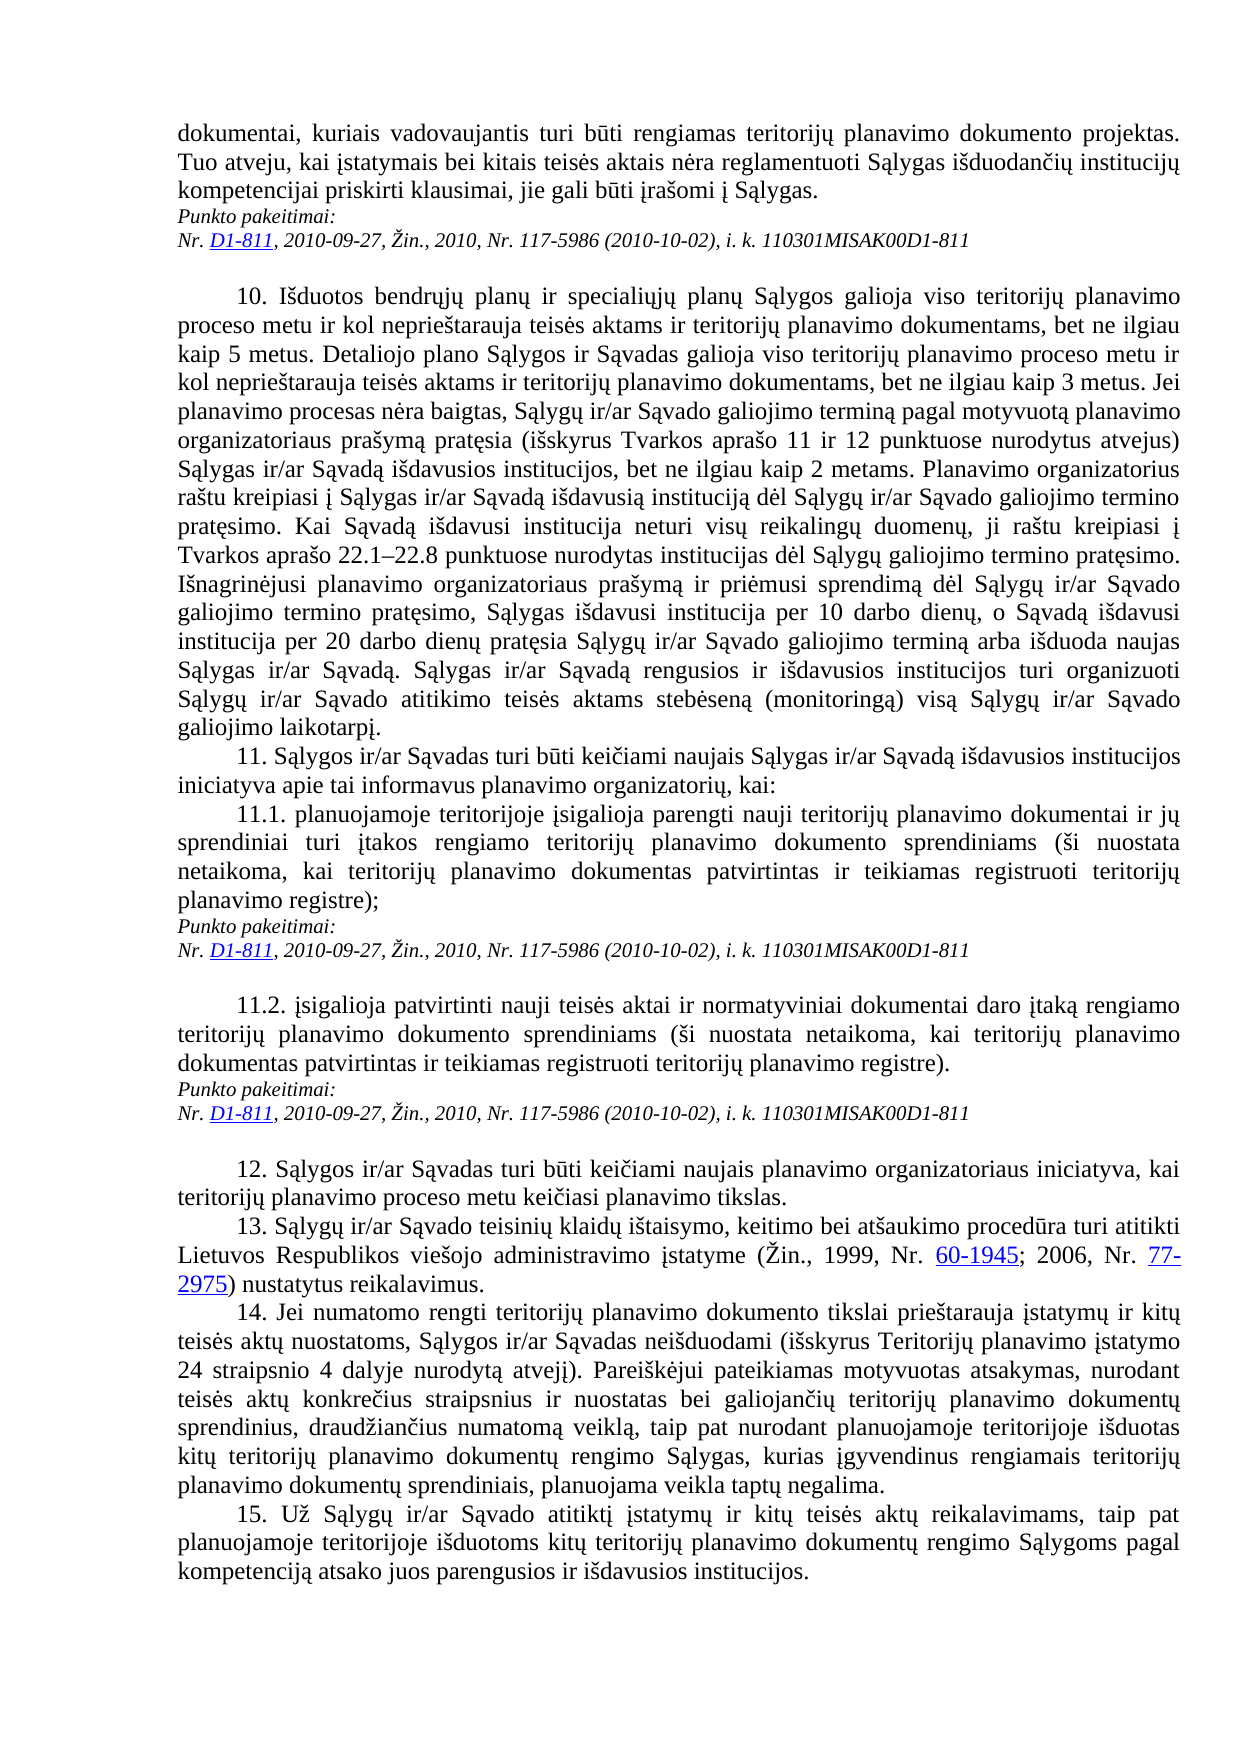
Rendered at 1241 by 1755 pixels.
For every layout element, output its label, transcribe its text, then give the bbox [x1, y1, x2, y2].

text 12. Sąlygos ir/ar Sąvadas turi būti keičiami naujais planavimo organizatoriaus iniciatyva, kai teritorijų planavimo proceso metu keičiasi planavimo tikslas. [177, 1154, 1181, 1211]
text 11.1. planuojamoje teritorijoje įsigalioja parengti nauji teritorijų planavimo dokumentai ir jų sprendiniai turi įtakos rengiamo teritorijų planavimo dokumento sprendiniams (ši nuostata netaikoma, kai teritorijų planavimo dokumentas patvirtintas ir teikiamas registruoti teritorijų planavimo registre); [177, 799, 1181, 914]
text 13. Sąlygų ir/ar Sąvado teisinių klaidų ištaisymo, keitimo bei atšaukimo procedūra turi atitikti Lietuvos Respublikos viešojo administravimo įstatyme (Žin., 1999, Nr. 60-1945; 2006, Nr. 77-2975) nustatytus reikalavimus. [177, 1211, 1181, 1297]
text Punkto pakeitimai: [177, 204, 1181, 228]
text Punkto pakeitimai: [177, 1077, 1181, 1101]
text Nr. D1-811, 2010-09-27, Žin., 2010, Nr. 117-5986 (2010-10-02), i. k. 110301MISAK00D1-811 [177, 1101, 1181, 1125]
text 10. Išduotos bendrųjų planų ir specialiųjų planų Sąlygos galioja viso teritorijų planavimo proceso metu ir kol neprieštarauja teisės aktams ir teritorijų planavimo dokumentams, bet ne ilgiau kaip 5 metus. Detaliojo plano Sąlygos ir Sąvadas galioja viso teritorijų planavimo proceso metu ir kol neprieštarauja teisės aktams ir teritorijų planavimo dokumentams, bet ne ilgiau kaip 3 metus. Jei planavimo procesas nėra baigtas, Sąlygų ir/ar Sąvado galiojimo terminą pagal motyvuotą planavimo organizatoriaus prašymą pratęsia (išskyrus Tvarkos aprašo 11 ir 12 punktuose nurodytus atvejus) Sąlygas ir/ar Sąvadą išdavusios institucijos, bet ne ilgiau kaip 2 metams. Planavimo organizatorius raštu kreipiasi į Sąlygas ir/ar Sąvadą išdavusią instituciją dėl Sąlygų ir/ar Sąvado galiojimo termino pratęsimo. Kai Sąvadą išdavusi institucija neturi visų reikalingų duomenų, ji raštu kreipiasi į Tvarkos aprašo 22.1–22.8 punktuose nurodytas institucijas dėl Sąlygų galiojimo termino pratęsimo. Išnagrinėjusi planavimo organizatoriaus prašymą ir priėmusi sprendimą dėl Sąlygų ir/ar Sąvado galiojimo termino pratęsimo, Sąlygas išdavusi institucija per 10 darbo dienų, o Sąvadą išdavusi institucija per 20 darbo dienų pratęsia Sąlygų ir/ar Sąvado galiojimo terminą arba išduoda naujas Sąlygas ir/ar Sąvadą. Sąlygas ir/ar Sąvadą rengusios ir išdavusios institucijos turi organizuoti Sąlygų ir/ar Sąvado atitikimo teisės aktams stebėseną (monitoringą) visą Sąlygų ir/ar Sąvado galiojimo laikotarpį. [177, 281, 1181, 741]
text 11.2. įsigalioja patvirtinti nauji teisės aktai ir normatyviniai dokumentai daro įtaką rengiamo teritorijų planavimo dokumento sprendiniams (ši nuostata netaikoma, kai teritorijų planavimo dokumentas patvirtintas ir teikiamas registruoti teritorijų planavimo registre). [177, 991, 1181, 1077]
text Punkto pakeitimai: [177, 914, 1181, 938]
text Nr. D1-811, 2010-09-27, Žin., 2010, Nr. 117-5986 (2010-10-02), i. k. 110301MISAK00D1-811 [177, 228, 1181, 252]
text 11. Sąlygos ir/ar Sąvadas turi būti keičiami naujais Sąlygas ir/ar Sąvadą išdavusios institucijos iniciatyva apie tai informavus planavimo organizatorių, kai: [177, 741, 1181, 799]
text 15. Už Sąlygų ir/ar Sąvado atitiktį įstatymų ir kitų teisės aktų reikalavimams, taip pat planuojamoje teritorijoje išduotoms kitų teritorijų planavimo dokumentų rengimo Sąlygoms pagal kompetenciją atsako juos parengusios ir išdavusios institucijos. [177, 1499, 1181, 1585]
text Nr. D1-811, 2010-09-27, Žin., 2010, Nr. 117-5986 (2010-10-02), i. k. 110301MISAK00D1-811 [177, 938, 1181, 962]
text 14. Jei numatomo rengti teritorijų planavimo dokumento tikslai prieštarauja įstatymų ir kitų teisės aktų nuostatoms, Sąlygos ir/ar Sąvadas neišduodami (išskyrus Teritorijų planavimo įstatymo 24 straipsnio 4 dalyje nurodytą atvejį). Pareiškėjui pateikiamas motyvuotas atsakymas, nurodant teisės aktų konkrečius straipsnius ir nuostatas bei galiojančių teritorijų planavimo dokumentų sprendinius, draudžiančius numatomą veiklą, taip pat nurodant planuojamoje teritorijoje išduotas kitų teritorijų planavimo dokumentų rengimo Sąlygas, kurias įgyvendinus rengiamais teritorijų planavimo dokumentų sprendiniais, planuojama veikla taptų negalima. [177, 1297, 1181, 1499]
text dokumentai, kuriais vadovaujantis turi būti rengiamas teritorijų planavimo dokumento projektas. Tuo atveju, kai įstatymais bei kitais teisės aktais nėra reglamentuoti Sąlygas išduodančių institucijų kompetencijai priskirti klausimai, jie gali būti įrašomi į Sąlygas. [177, 118, 1181, 204]
